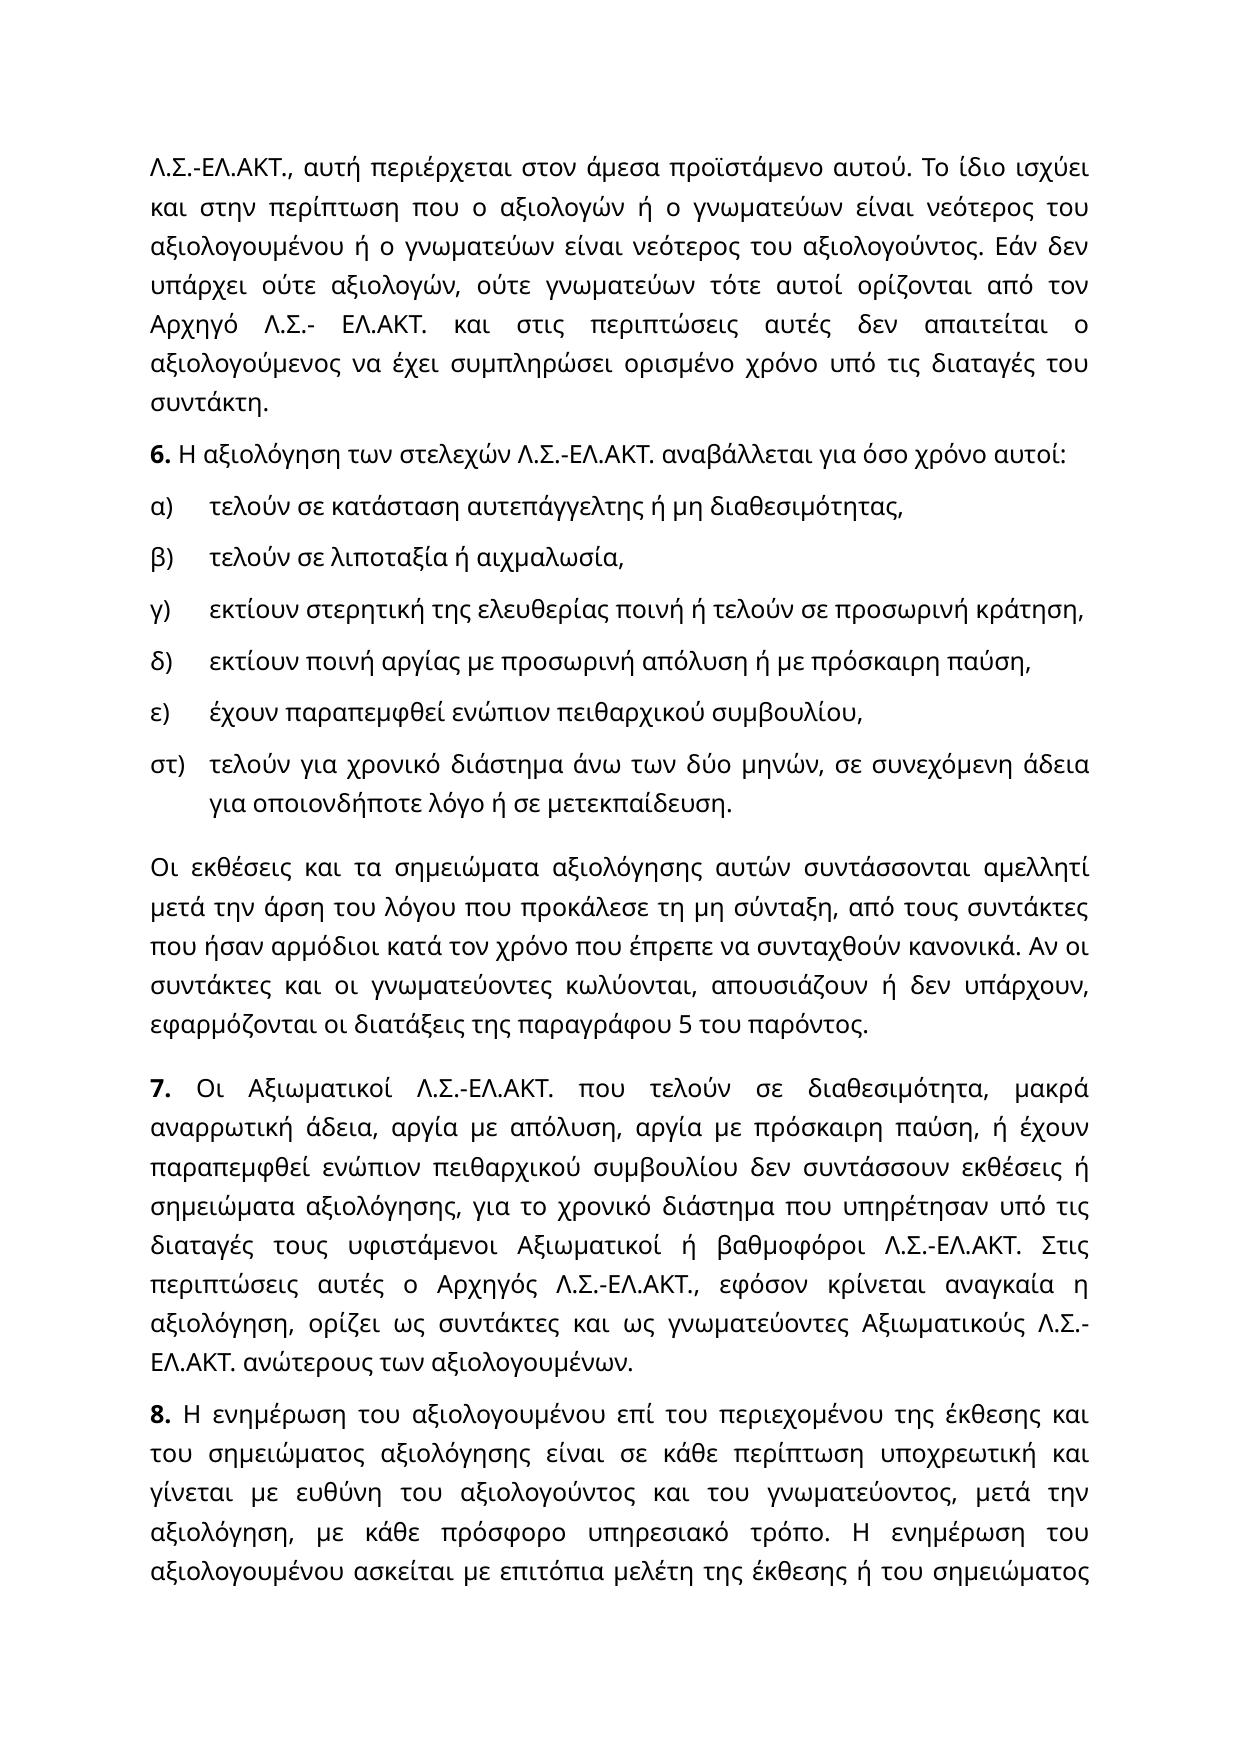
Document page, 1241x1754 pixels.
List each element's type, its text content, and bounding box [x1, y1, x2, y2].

text Οι εκθέσεις και τα σημειώματα αξιολόγησης αυτών συντάσσονται αμελλητί μετά την άρση του λόγου που προκάλεσε τη μη σύνταξη, από τους συντάκτες που ήσαν αρμόδιοι κατά τον χρόνο που έπρεπε να συνταχθούν κανονικά. Αν οι συντάκτες και οι γνωματεύοντες κωλύονται, απουσιάζουν ή δεν υπάρχουν, εφαρμόζονται οι διατάξεις της παραγράφου 5 του παρόντος. [150, 850, 1090, 1041]
list γ) εκτίουν στερητική της ελευθερίας ποινή ή τελούν σε προσωρινή κράτηση, [150, 592, 1090, 626]
text 7. Οι Αξιωματικοί Λ.Σ.-ΕΛ.ΑΚΤ. που τελούν σε διαθεσιμότητα, μακρά αναρρωτική άδεια, αργία με απόλυση, αργία με πρόσκαιρη παύση, ή έχουν παραπεμφθεί ενώπιον πειθαρχικού συμβουλίου δεν συντάσσουν εκθέσεις ή σημειώματα αξιολόγησης, για το χρονικό διάστημα που υπηρέτησαν υπό τις διαταγές τους υφιστάμενοι Αξιωματικοί ή βαθμοφόροι Λ.Σ.-ΕΛ.ΑΚΤ. Στις περιπτώσεις αυτές ο Αρχηγός Λ.Σ.-ΕΛ.ΑΚΤ., εφόσον κρίνεται αναγκαία η αξιολόγηση, ορίζει ως συντάκτες και ως γνωματεύοντες Αξιωματικούς Λ.Σ.-ΕΛ.ΑΚΤ. ανώτερους των αξιολογουμένων. [150, 1071, 1090, 1379]
text Λ.Σ.-EΛ.ΑΚΤ., αυτή περιέρχεται στον άμεσα προϊστάμενο αυτού. Το ίδιο ισχύει και στην περίπτωση που ο αξιολογών ή ο γνωματεύων είναι νεότερος του αξιολογουμένου ή ο γνωματεύων είναι νεότερος του αξιολογούντος. Εάν δεν υπάρχει ούτε αξιολογών, ούτε γνωματεύων τότε αυτοί ορίζονται από τον Αρχηγό Λ.Σ.- ΕΛ.ΑΚΤ. και στις περιπτώσεις αυτές δεν απαιτείται ο αξιολογούμενος να έχει συμπληρώσει ορισμένο χρόνο υπό τις διαταγές του συντάκτη. [150, 150, 1090, 419]
list στ) τελούν για χρονικό διάστημα άνω των δύο μηνών, σε συνεχόμενη άδεια για οποιονδήποτε λόγο ή σε μετεκπαίδευση. [150, 747, 1090, 820]
text 6. Η αξιολόγηση των στελεχών Λ.Σ.-ΕΛ.ΑΚΤ. αναβάλλεται για όσο χρόνο αυτοί: [150, 437, 1090, 471]
list β) τελούν σε λιποταξία ή αιχμαλωσία, [150, 540, 1090, 574]
list ε) έχουν παραπεμφθεί ενώπιον πειθαρχικού συμβουλίου, [150, 695, 1090, 729]
list α) τελούν σε κατάσταση αυτεπάγγελτης ή μη διαθεσιμότητας, [150, 488, 1090, 522]
list δ) εκτίουν ποινή αργίας με προσωρινή απόλυση ή με πρόσκαιρη παύση, [150, 643, 1090, 677]
text 8. Η ενημέρωση του αξιολογουμένου επί του περιεχομένου της έκθεσης και του σημειώματος αξιολόγησης είναι σε κάθε περίπτωση υποχρεωτική και γίνεται με ευθύνη του αξιολογούντος και του γνωματεύοντος, μετά την αξιολόγηση, με κάθε πρόσφορο υπηρεσιακό τρόπο. Η ενημέρωση του αξιολογουμένου ασκείται με επιτόπια μελέτη της έκθεσης ή του σημειώματος [150, 1397, 1090, 1587]
